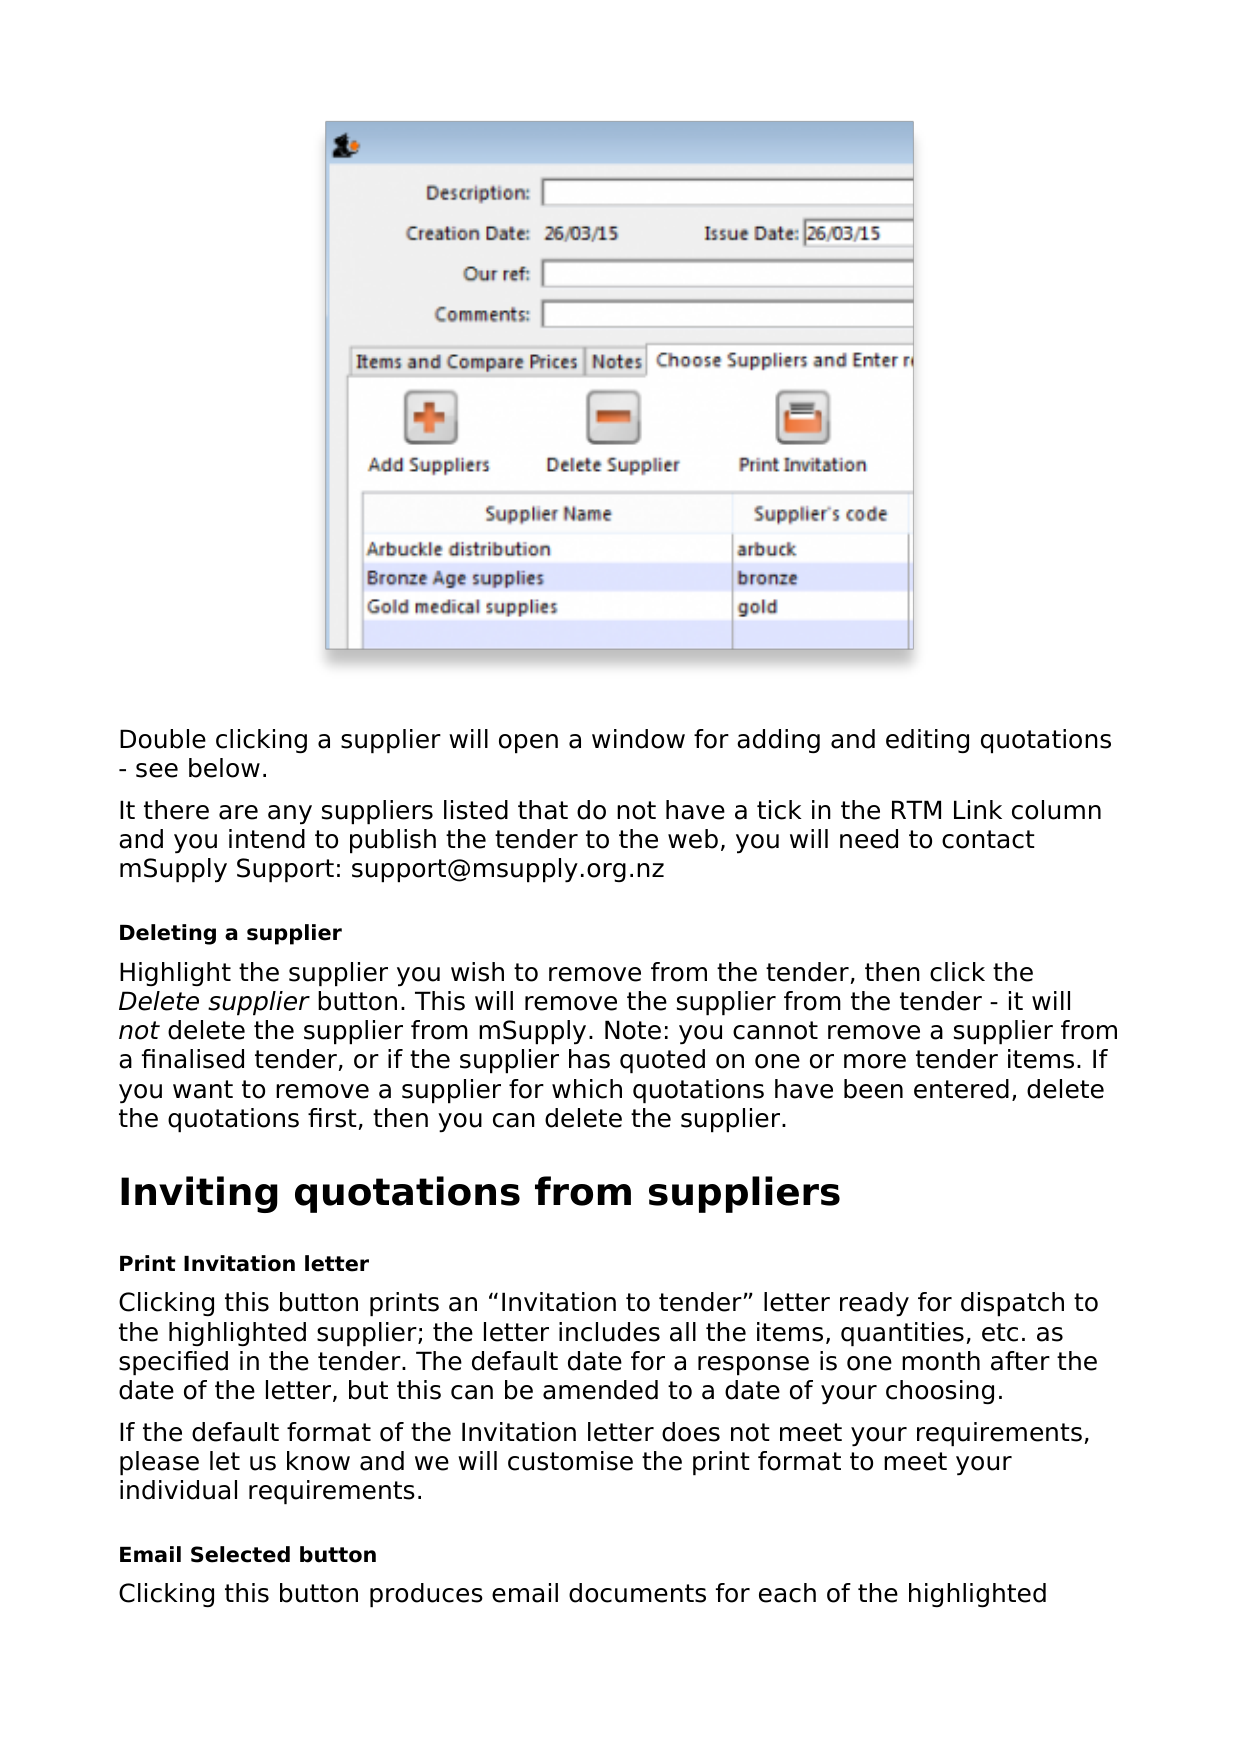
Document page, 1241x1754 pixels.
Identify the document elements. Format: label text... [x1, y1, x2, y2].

subtitle Inviting quotations from suppliers [118, 1171, 1122, 1214]
text If the default format of the Invitation letter does not meet your requirements, please let us know and we will customise the print format to meet your individual requirements. [118, 1418, 1122, 1505]
text Highlight the supplier you wish to remove from the tender, then click the Delete supplier button. This will remove the supplier from the tender - it will not delete the supplier from mSupply. Note: you cannot remove a supplier from a finalised tender, or if the supplier has quoted on one or more tender items. If you want to remove a supplier for which quotations have been entered, delete the quotations first, then you can delete the supplier. [118, 958, 1122, 1133]
text Clicking this button produces email documents for each of the highlighted [118, 1579, 1122, 1609]
text Double clicking a supplier will open a window for adding and editing quotations - see below. [118, 726, 1122, 784]
text Clicking this button prints an “Invitation to tender” letter ready for dispatch to the highlighted supplier; the letter includes all the items, quantities, etc. as specified in the tender. The default date for a response is one month after the date of the letter, but this can be amended to a date of your choosing. [118, 1288, 1122, 1405]
text It there are any suppliers listed that do not have a tick in the RTM Link column and you intend to publish the tender to the web, you will need to contact mSupply Support: support@msupply.org.nz [118, 796, 1122, 884]
subtitle Deleting a supplier [118, 921, 1122, 946]
subtitle Print Invitation letter [118, 1252, 1122, 1276]
subtitle Email Selected button [118, 1543, 1122, 1567]
picture [307, 118, 933, 684]
